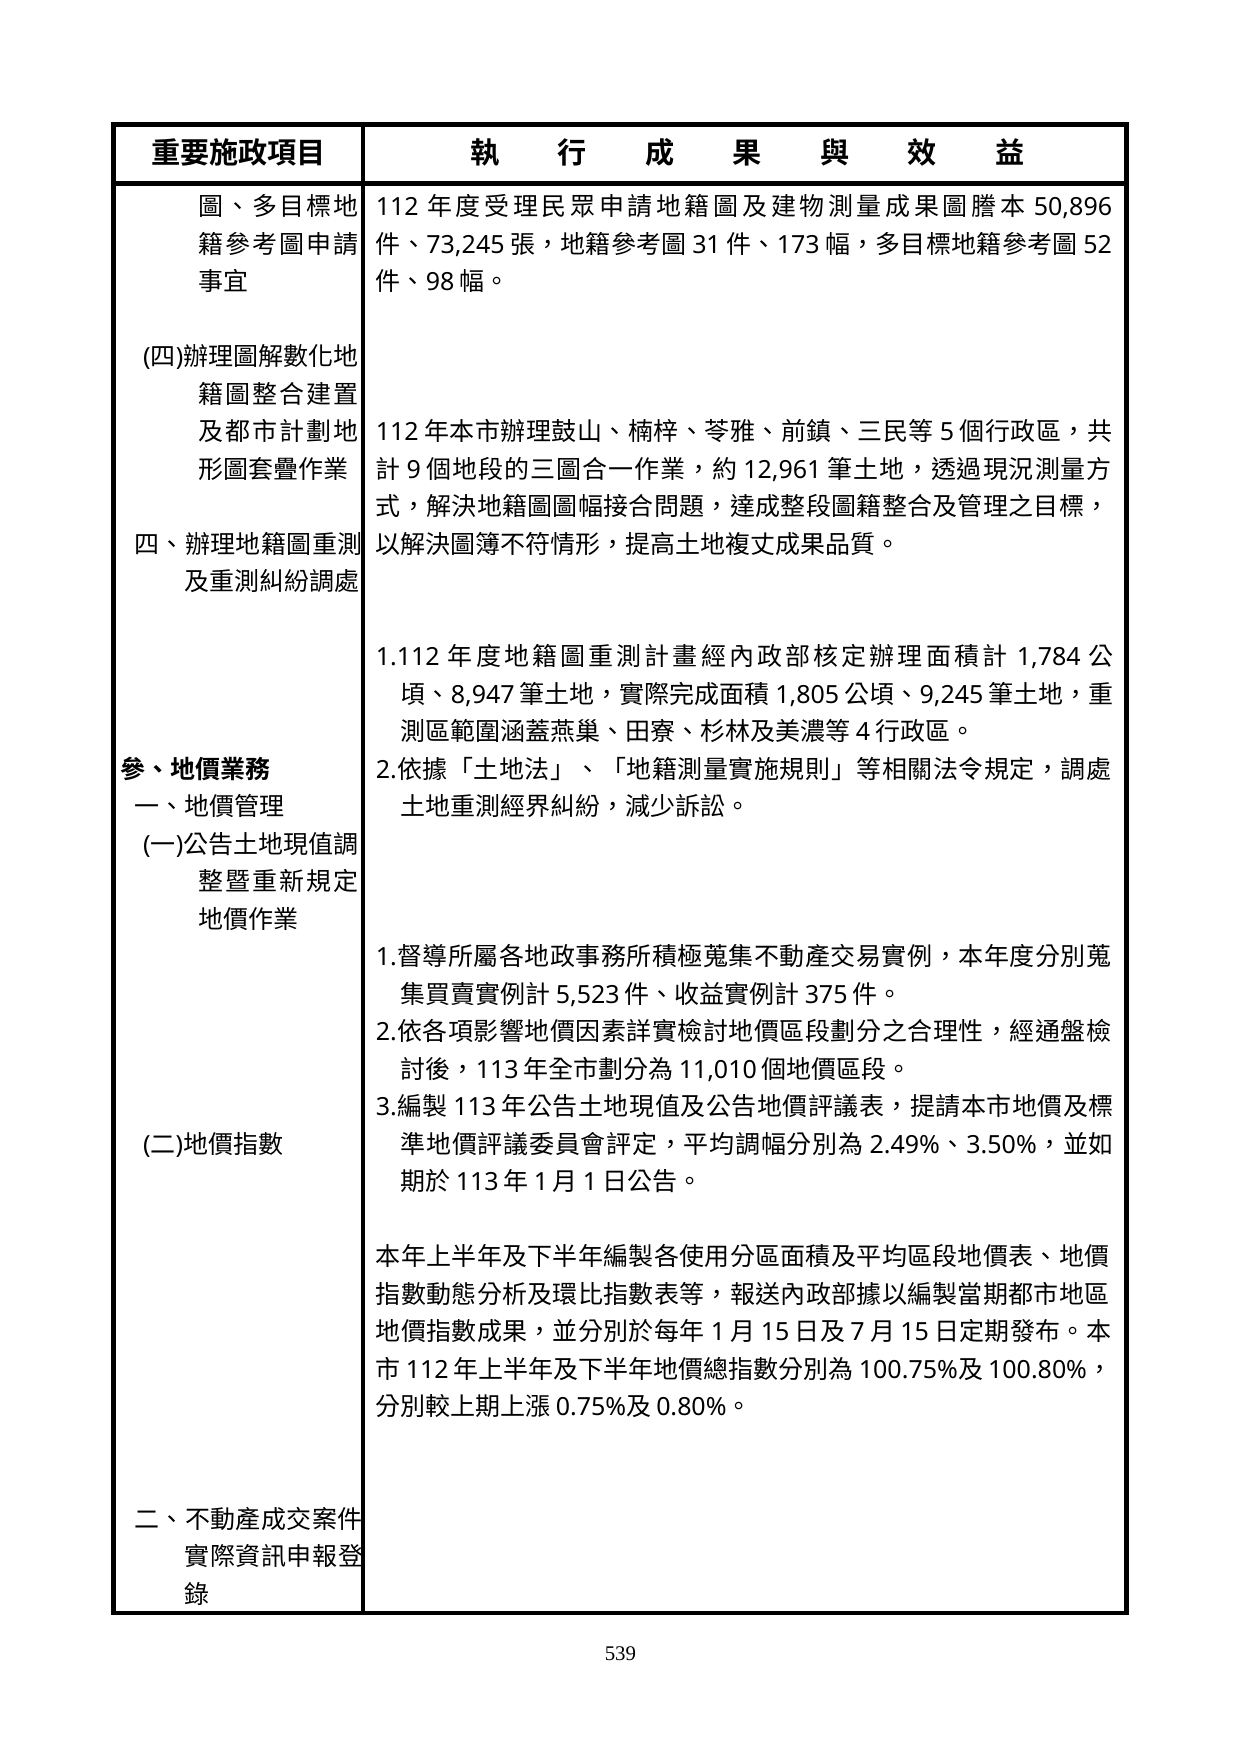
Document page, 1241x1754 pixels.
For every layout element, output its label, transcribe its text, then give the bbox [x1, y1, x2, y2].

table_cell 112年度受理民眾申請地籍圖及建物測量成果圖謄本50,896件、73,245張，地籍參考圖31件、173幅，多目標地籍參考圖52件、98幅。 112年本市辦理鼓山、楠梓、苓雅、前鎮、三民等5個行政區，共計9個地段的三圖合一作業，約12,961筆土地，透過現況測量方式，解決地籍圖圖幅接合問題，達成整段圖籍整合及管理之目標，以解決圖簿不符情形，提高土地複丈成果品質。 1.112年度地籍圖重測計畫經內政部核定辦理面積計1,784公頃、8,947筆土地，實際完成面積1,805公頃、9,245筆土地，重測區範圍涵蓋燕巢、田寮、杉林及美濃等4行政區。 2.依據「土地法」、「地籍測量實施規則」等相關法令規定，調處土地重測經界糾紛，減少訴訟。 1.督導所屬各地政事務所積極蒐集不動產交易實例，本年度分別蒐集買賣實例計5,523件、收益實例計375件。 2.依各項影響地價因素詳實檢討地價區段劃分之合理性，經通盤檢討後，113年全市劃分為11,010個地價區段。 3.編製113年公告土地現值及公告地價評議表，提請本市地價及標準地價評議委員會評定，平均調幅分別為2.49%、3.50%，並如期於113年1月1日公告。 本年上半年及下半年編製各使用分區面積及平均區段地價表、地價指數動態分析及環比指數表等，報送內政部據以編製當期都市地區地價指數成果，並分別於每年1月15日及7月15日定期發布。本市112年上半年及下半年地價總指數分別為100.75%及100.80%，分別較上期上漲0.75%及0.80%。 [365, 186, 1124, 1611]
table_header 執 行 成 果 與 效 益 [365, 127, 1124, 181]
table_header 重要施政項目 [116, 127, 361, 181]
table_cell 圖、多目標地籍參考圖申請事宜 (四)辦理圖解數化地籍圖整合建置及都市計劃地形圖套疊作業 四、辦理地籍圖重測及重測糾紛調處 參、地價業務 一、地價管理 (一)公告土地現值調整暨重新規定地價作業 (二)地價指數 二、不動產成交案件實際資訊申報登錄 [116, 186, 361, 1611]
